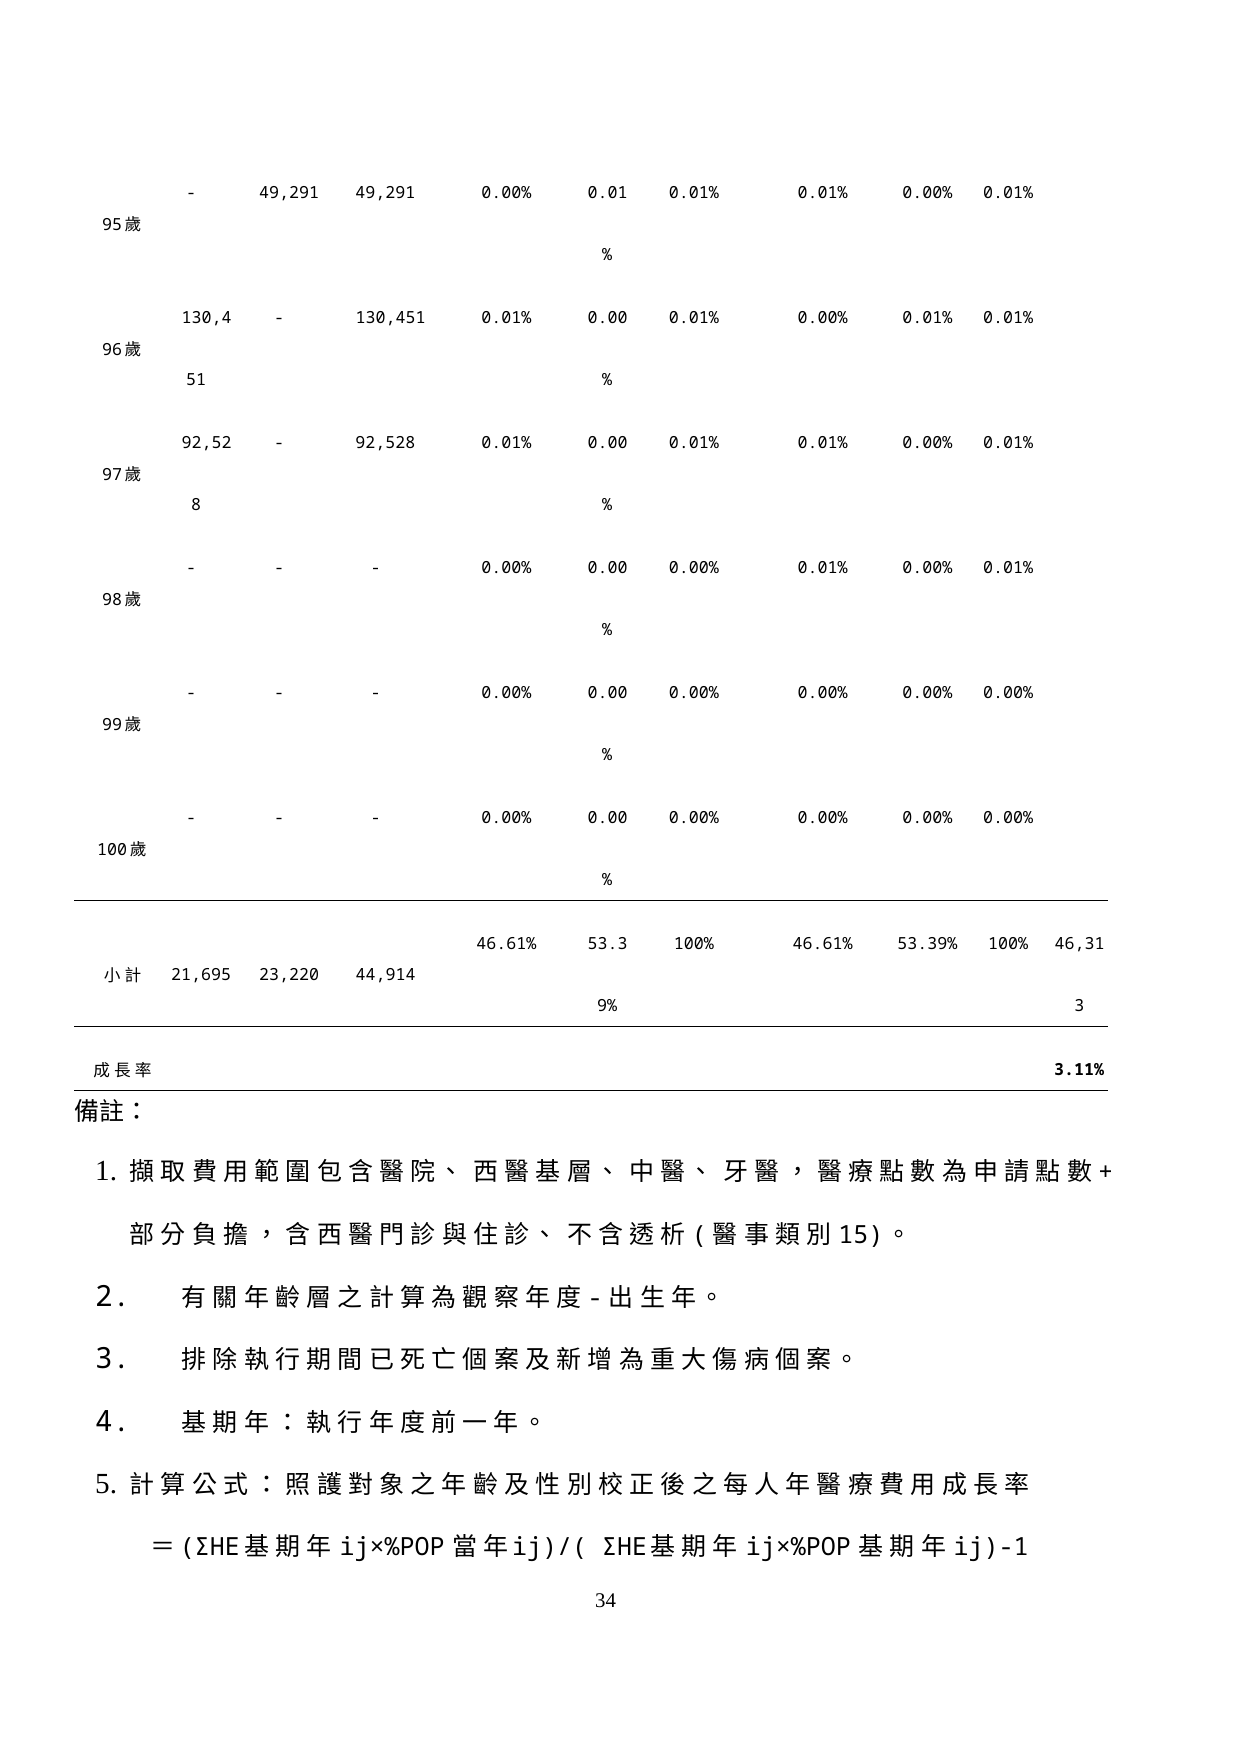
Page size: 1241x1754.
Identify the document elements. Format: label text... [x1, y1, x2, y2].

list 有關年齡層之計算為觀察年度-出生年。 [88, 1253, 1137, 1316]
table_cell 成長率 [74, 1027, 163, 1090]
table_cell [1108, 650, 1122, 775]
table_cell 0.00% [960, 775, 1049, 900]
text 備註： [74, 1091, 1137, 1128]
table_cell 0.00% [429, 650, 576, 775]
table_cell 0.01% [960, 400, 1049, 525]
table_cell 46.61% [753, 901, 886, 1026]
table_cell - [237, 525, 340, 650]
table_cell 0.00% [429, 775, 576, 900]
table_cell 0.00% [576, 400, 632, 525]
table_cell 0.00% [886, 150, 960, 275]
table_cell 0.00% [429, 525, 576, 650]
table_cell - [237, 400, 340, 525]
table_cell 92,528 [340, 400, 428, 525]
table_cell [1049, 650, 1108, 775]
table_cell 0.00% [886, 400, 960, 525]
table_cell [163, 1027, 237, 1090]
table_cell - [163, 650, 237, 775]
table_cell 98歲 [74, 525, 163, 650]
table_cell 49,291 [237, 150, 340, 275]
table_cell 0.01% [960, 275, 1049, 400]
table_cell 0.00% [632, 775, 753, 900]
table_cell 49,291 [340, 150, 428, 275]
list 基期年：執行年度前一年。 [88, 1378, 1137, 1441]
table_cell - [163, 525, 237, 650]
list 排除執行期間已死亡個案及新增為重大傷病個案。 [88, 1316, 1137, 1378]
table_cell 53.39% [886, 901, 960, 1026]
table_cell [1108, 400, 1122, 525]
table_cell 0.01% [632, 400, 753, 525]
table_cell [340, 1027, 428, 1090]
table_cell [576, 1027, 632, 1090]
table_cell 0.00% [753, 275, 886, 400]
table_cell 0.01% [632, 275, 753, 400]
table_cell 21,695 [163, 901, 237, 1026]
table_cell [960, 1027, 1049, 1090]
table_cell 0.01% [886, 275, 960, 400]
table_cell 0.01% [632, 150, 753, 275]
table_cell 44,914 [340, 901, 428, 1026]
table_cell [1108, 525, 1122, 650]
table_cell [886, 1027, 960, 1090]
table_cell 0.01% [429, 275, 576, 400]
table_cell 0.01% [960, 150, 1049, 275]
table_cell 46.61% [429, 901, 576, 1026]
table_cell 100% [960, 901, 1049, 1026]
table_cell [1108, 900, 1122, 1026]
table_cell 0.00% [576, 775, 632, 900]
text ＝(ΣHE基期年ij×%POP當年ij)/( ΣHE基期年ij×%POP基期年ij)-1 [133, 1503, 1137, 1566]
table_cell 96歲 [74, 275, 163, 400]
table_cell - [163, 775, 237, 900]
table_cell 99歲 [74, 650, 163, 775]
list 計算公式：照護對象之年齡及性別校正後之每人年醫療費用成長率 [88, 1441, 1137, 1503]
table_cell 0.00% [576, 650, 632, 775]
list 擷取費用範圍包含醫院、西醫基層、中醫、牙醫，醫療點數為申請點數+部分負擔，含西醫門診與住診、不含透析(醫事類別15)。 [88, 1128, 1137, 1253]
table_cell 0.00% [632, 525, 753, 650]
table_cell - [340, 650, 428, 775]
table_cell 46,313 [1049, 901, 1108, 1026]
table_cell 130,451 [340, 275, 428, 400]
table_cell [1108, 150, 1122, 275]
table_cell - [163, 150, 237, 275]
table_cell 0.00% [960, 650, 1049, 775]
table_cell - [237, 275, 340, 400]
table_cell [237, 1027, 340, 1090]
table_cell 0.00% [576, 525, 632, 650]
table_cell 0.00% [886, 650, 960, 775]
table_cell - [237, 775, 340, 900]
table_cell - [340, 525, 428, 650]
table_cell [1108, 275, 1122, 400]
table_cell 0.00% [429, 150, 576, 275]
table_cell 0.00% [753, 650, 886, 775]
table_cell 0.01% [753, 150, 886, 275]
table_cell 95歲 [74, 150, 163, 275]
table_cell 100% [632, 901, 753, 1026]
table_cell 小計 [74, 901, 163, 1026]
table_cell 0.00% [632, 650, 753, 775]
table_cell [1108, 775, 1122, 900]
table_cell 0.00% [886, 775, 960, 900]
table_cell [1049, 400, 1108, 525]
table_cell 92,528 [163, 400, 237, 525]
table_cell - [237, 650, 340, 775]
table_cell 0.00% [886, 525, 960, 650]
table_cell [429, 1027, 576, 1090]
table_cell 0.01% [429, 400, 576, 525]
table_cell [1049, 525, 1108, 650]
table_cell 23,220 [237, 901, 340, 1026]
table_cell 0.01% [960, 525, 1049, 650]
table_cell 0.01% [753, 400, 886, 525]
table_cell 53.39% [576, 901, 632, 1026]
table_cell 130,451 [163, 275, 237, 400]
table_cell 0.00% [753, 775, 886, 900]
table_cell 3.11% [1049, 1027, 1108, 1090]
table_cell [1049, 775, 1108, 900]
table_cell [1049, 150, 1108, 275]
table_cell [1108, 1026, 1122, 1090]
table_cell 0.01% [576, 150, 632, 275]
table_cell 100歲 [74, 775, 163, 900]
table_cell 0.01% [753, 525, 886, 650]
table_cell [632, 1027, 753, 1090]
table_cell 97歲 [74, 400, 163, 525]
table_cell [753, 1027, 886, 1090]
table_cell 0.00% [576, 275, 632, 400]
table_cell [1049, 275, 1108, 400]
table_cell - [340, 775, 428, 900]
